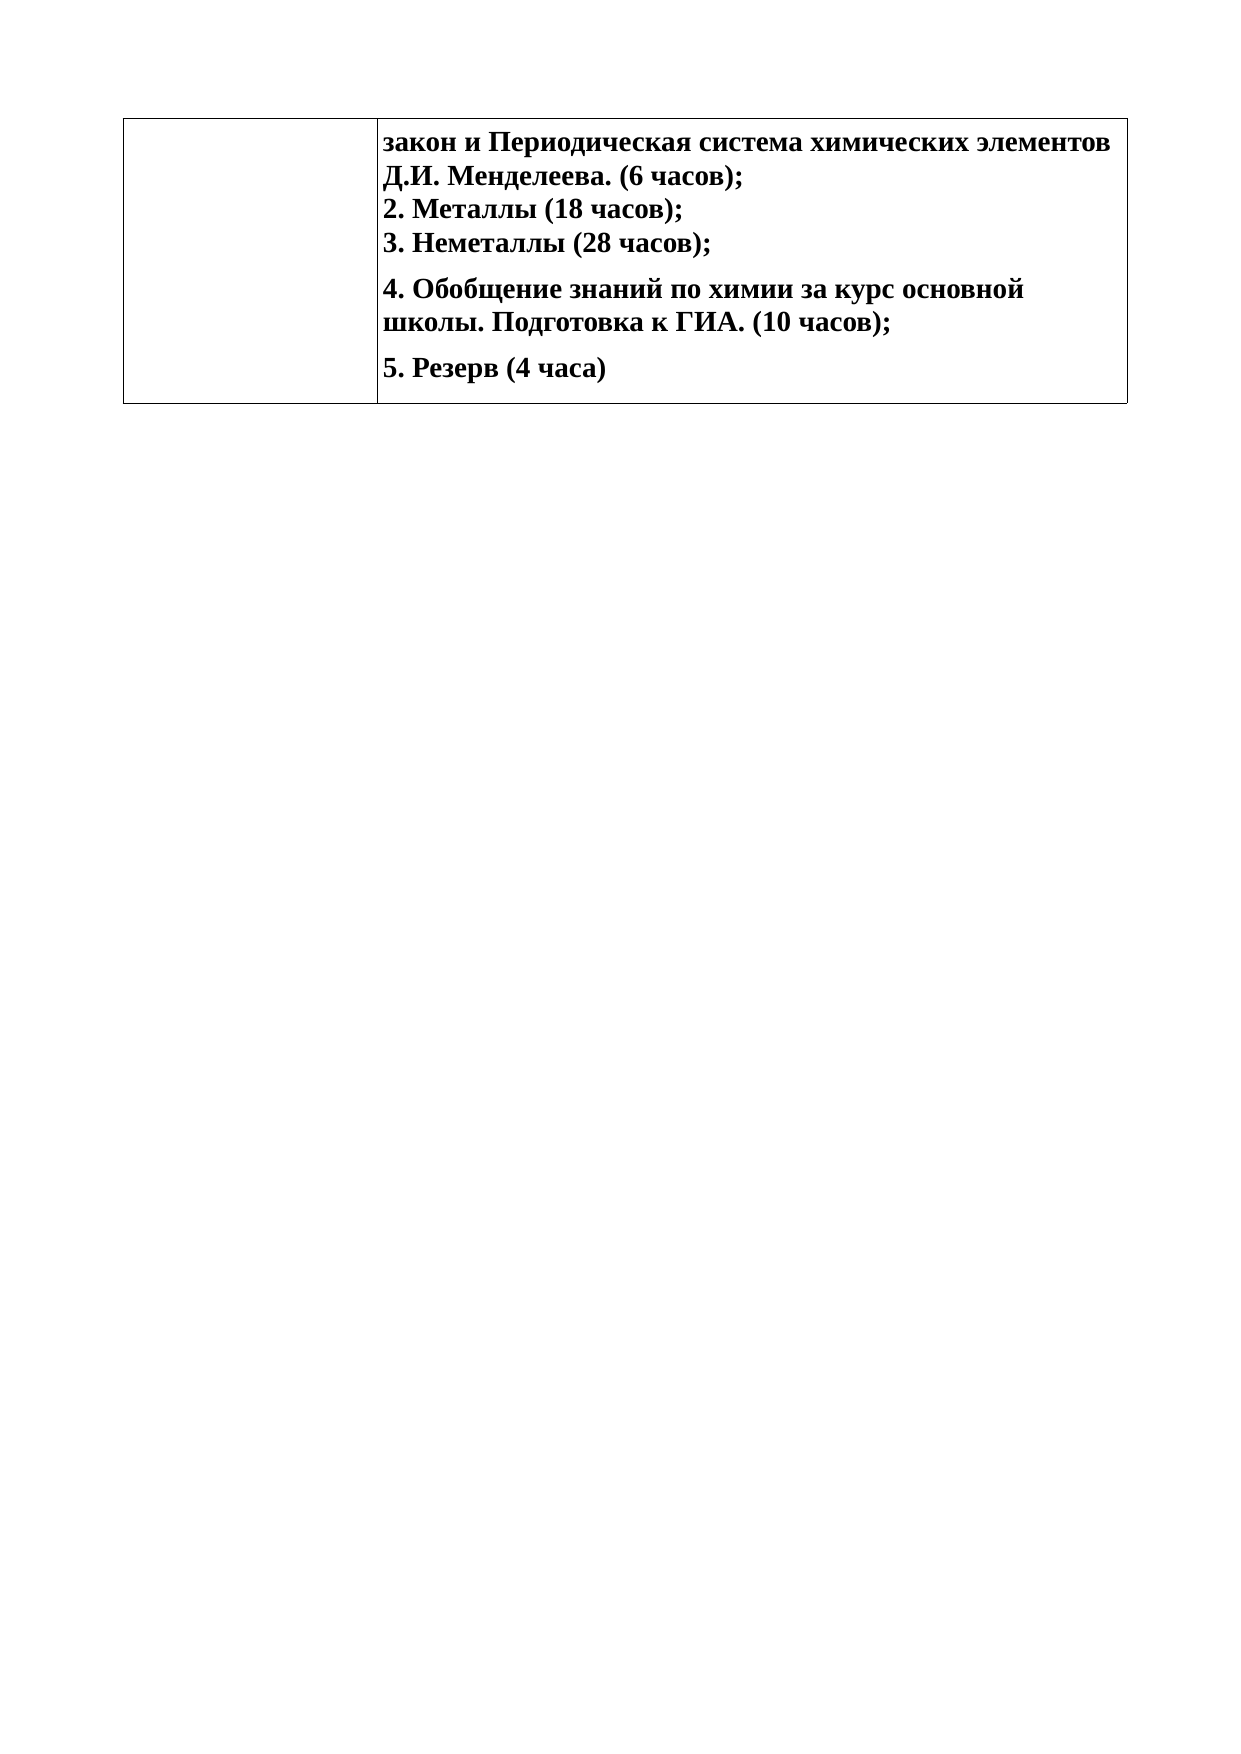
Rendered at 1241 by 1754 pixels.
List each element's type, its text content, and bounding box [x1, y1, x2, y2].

table_cell [124, 119, 377, 402]
table_cell закон и Периодическая система химических элементов Д.И. Менделеева. (6 часов); 2. Металлы (18 часов); 3. Неметаллы (28 часов); 4. Обобщение знаний по химии за курс основной школы. Подготовка к ГИА. (10 часов); 5. Резерв (4 часа) [378, 119, 1127, 402]
